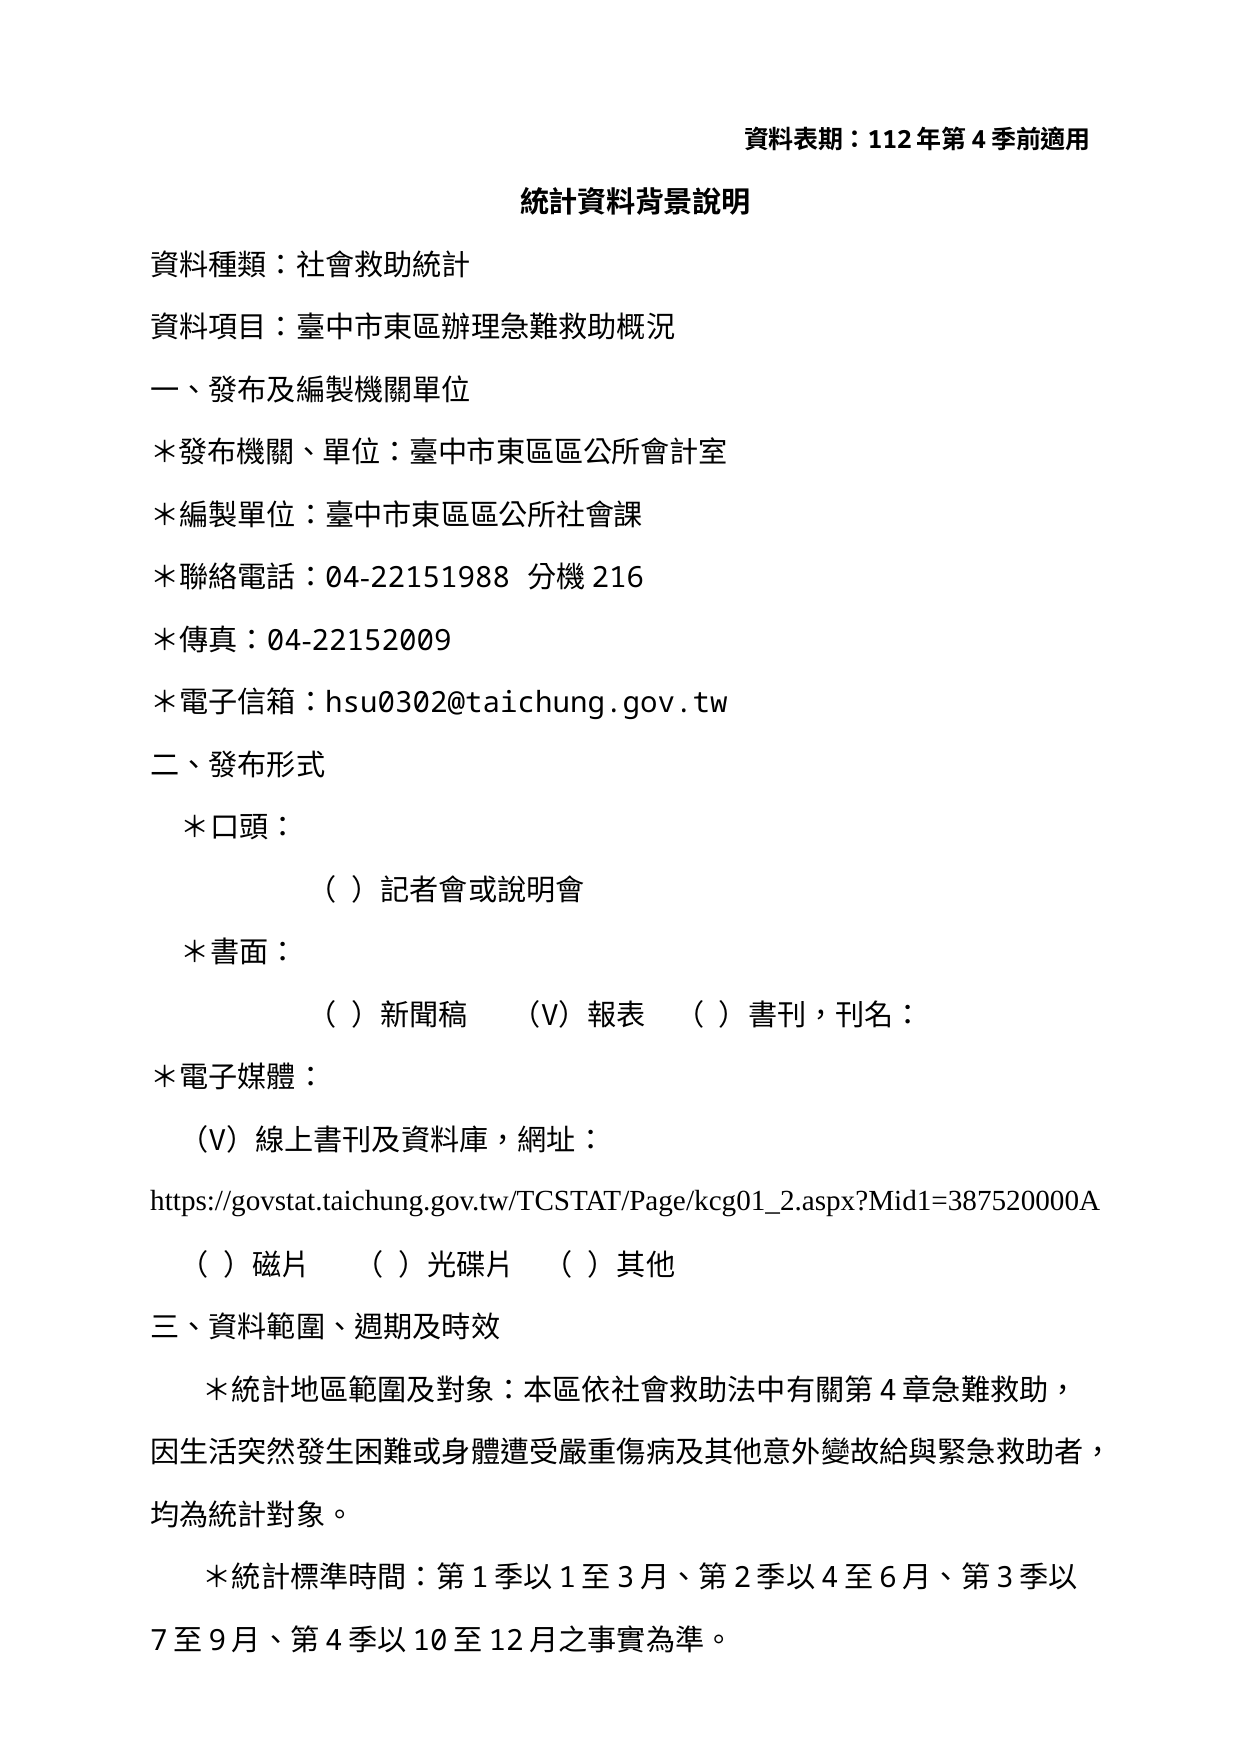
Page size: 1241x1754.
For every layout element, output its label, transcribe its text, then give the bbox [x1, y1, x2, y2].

list 書面： [181, 908, 1090, 971]
text ＊發布機關、單位：臺中市東區區公所會計室 [150, 408, 1090, 471]
text （ ）新聞稿 （V）報表 （ ）書刊，刊名： [150, 971, 1090, 1033]
text 三、資料範圍、週期及時效 [150, 1283, 1090, 1346]
list 口頭： [181, 783, 1090, 846]
text 一、發布及編製機關單位 [150, 346, 1090, 408]
text （ ）記者會或說明會 [150, 846, 1090, 908]
text （V）線上書刊及資料庫，網址： [150, 1096, 1090, 1158]
text 資料項目：臺中市東區辦理急難救助概況 [150, 283, 1090, 346]
text ＊電子媒體： [150, 1033, 1090, 1096]
text 資料種類：社會救助統計 [150, 221, 1090, 283]
text （ ）磁片 （ ）光碟片 （ ）其他 [150, 1221, 1090, 1283]
text ＊編製單位：臺中市東區區公所社會課 [150, 471, 1090, 533]
text ＊統計標準時間：第1季以1至3月、第2季以4至6月、第3季以7至9月、第4季以10至12月之事實為準。 [150, 1533, 1090, 1658]
text ＊聯絡電話：04-22151988 分機216 [150, 533, 1090, 596]
text 資料表期：112年第4季前適用 [181, 96, 1090, 158]
text 二、發布形式 [150, 721, 1090, 783]
text ＊傳真：04-22152009 [150, 596, 1090, 658]
text 統計資料背景說明 [181, 158, 1090, 221]
text ＊統計地區範圍及對象：本區依社會救助法中有關第4章急難救助，因生活突然發生困難或身體遭受嚴重傷病及其他意外變故給與緊急救助者，均為統計對象。 [150, 1346, 1090, 1533]
text ＊電子信箱：hsu0302@taichung.gov.tw [150, 658, 1090, 721]
text https://govstat.taichung.gov.tw/TCSTAT/Page/kcg01_2.aspx?Mid1=387520000A [150, 1158, 1110, 1221]
